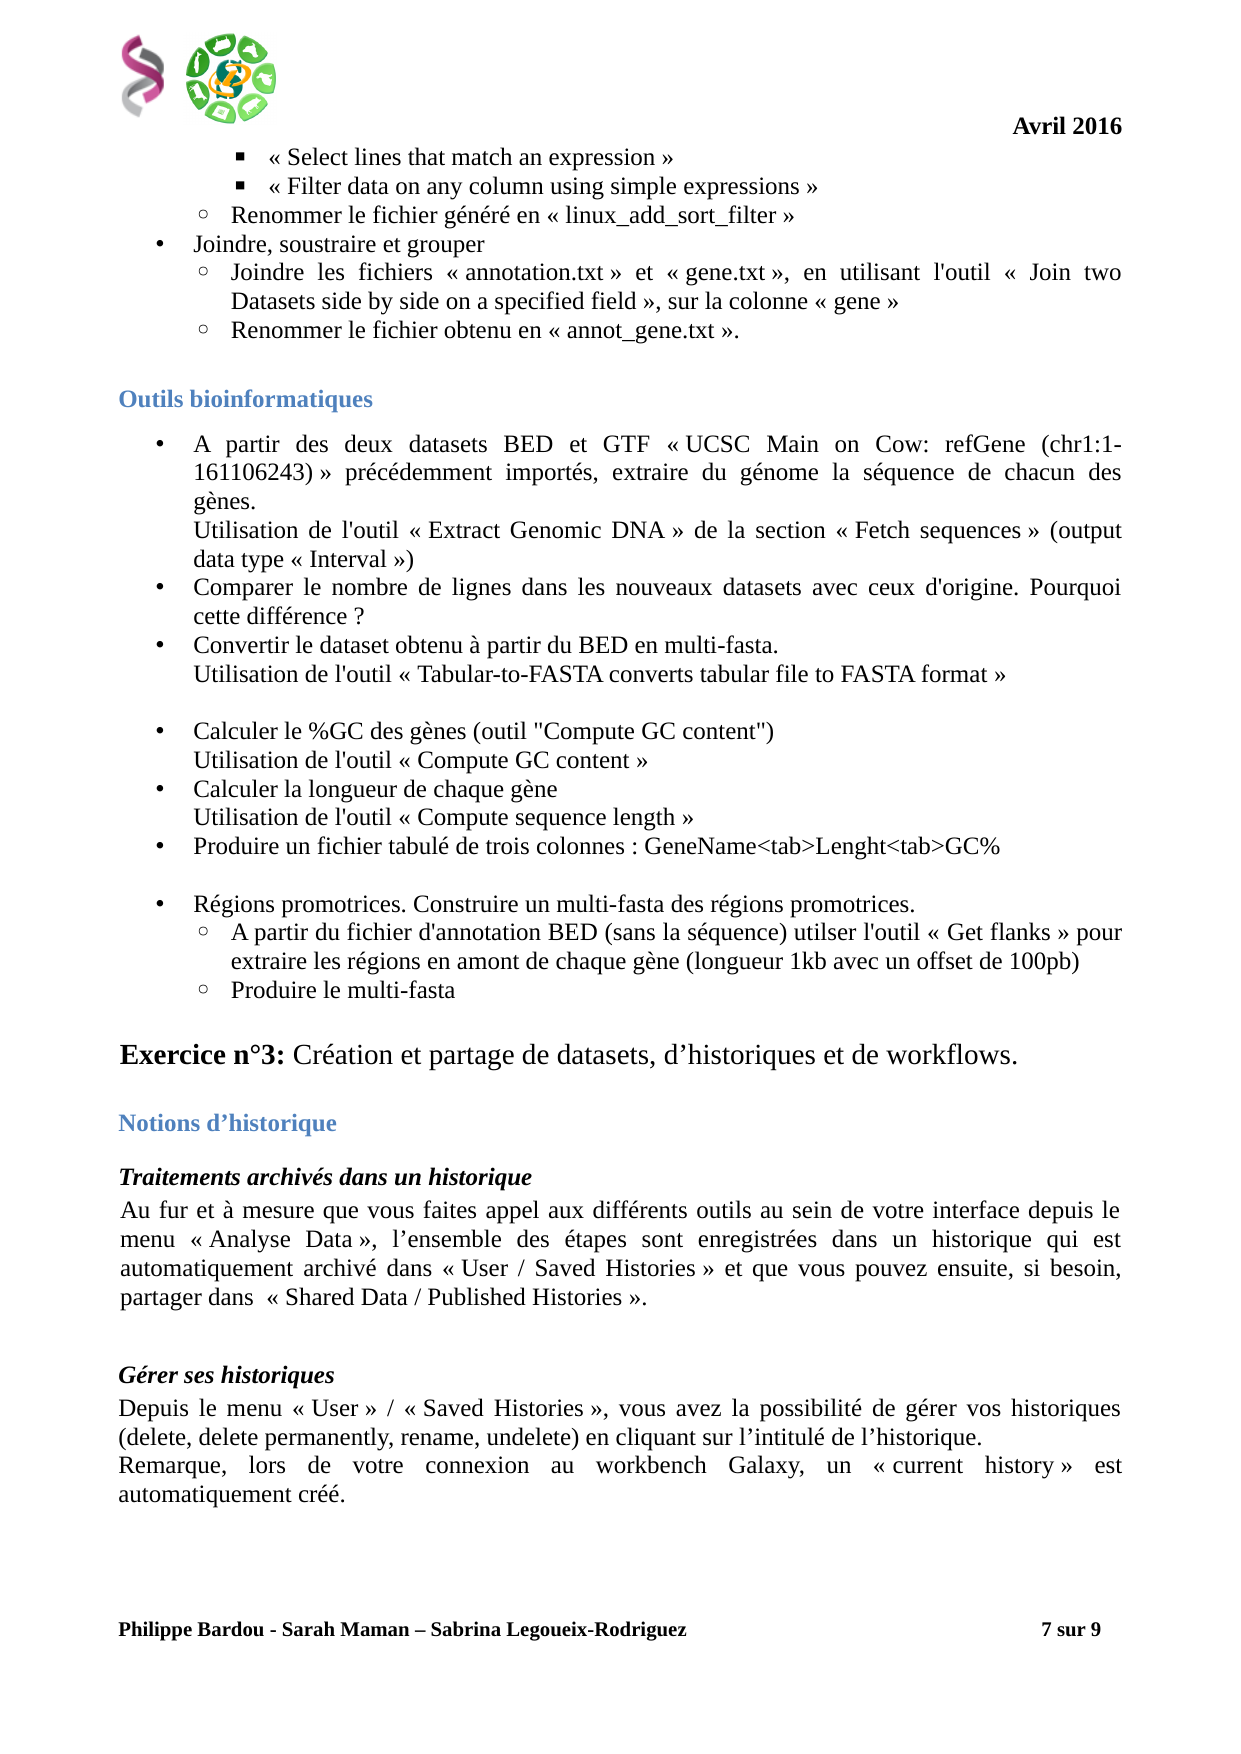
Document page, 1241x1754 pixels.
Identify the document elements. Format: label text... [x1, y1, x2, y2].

list Joindre les fichiers « annotation.txt » et « gene.txt », en utilisant l'outil « Join two Datasets side by side on a specified field », sur la colonne « gene » [193, 257, 1122, 315]
list Calculer le %GC des gènes (outil "Compute GC content") [156, 716, 1122, 745]
list Renommer le fichier obtenu en « annot_gene.txt ». [193, 315, 1122, 344]
list Comparer le nombre de lignes dans les nouveaux datasets avec ceux d'origine. Pourquoi cette différence ? [156, 572, 1122, 630]
picture [183, 32, 277, 125]
list Joindre, soustraire et grouper [156, 229, 1122, 257]
subtitle Gérer ses historiques [118, 1360, 1122, 1389]
list Régions promotrices. Construire un multi-fasta des régions promotrices. [156, 889, 1122, 917]
subtitle Outils bioinformatiques [118, 384, 1122, 412]
list Utilisation de l'outil « Compute sequence length » [156, 802, 1122, 831]
subtitle Traitements archivés dans un historique [118, 1162, 1122, 1191]
list « Select lines that match an expression » [231, 142, 1122, 171]
text Remarque, lors de votre connexion au workbench Galaxy, un « current history » est automatiquement créé. [118, 1451, 1122, 1508]
list A partir des deux datasets BED et GTF « UCSC Main on Cow: refGene (chr1:1-161106243) » précédemment importés, extraire du génome la séquence de chacun des gènes. [156, 429, 1122, 515]
list Produire le multi-fasta [193, 975, 1122, 1004]
list Utilisation de l'outil « Tabular-to-FASTA converts tabular file to FASTA format » [156, 659, 1122, 687]
text Depuis le menu « User » / « Saved Histories », vous avez la possibilité de gérer vos historiques (delete, delete permanently, rename, undelete) en cliquant sur l’intitulé de l’historique. [118, 1393, 1122, 1451]
text Au fur et à mesure que vous faites appel aux différents outils au sein de votre interface depuis le menu « Analyse Data », l’ensemble des étapes sont enregistrées dans un historique qui est automatiquement archivé dans « User / Saved Histories » et que vous pouvez ensuite, si besoin, partager dans « Shared Data / Published Histories ». [120, 1195, 1122, 1310]
list Produire un fichier tabulé de trois colonnes : GeneName<tab>Lenght<tab>GC% [156, 831, 1122, 860]
picture [116, 32, 170, 124]
subtitle Exercice n°3: Création et partage de datasets, d’historiques et de workflows. [119, 1037, 1122, 1071]
subtitle Notions d’historique [118, 1108, 1122, 1137]
list « Filter data on any column using simple expressions » [231, 171, 1122, 200]
list Renommer le fichier généré en « linux_add_sort_filter » [193, 200, 1122, 229]
list Utilisation de l'outil « Extract Genomic DNA » de la section « Fetch sequences » (output data type « Interval ») [156, 515, 1122, 572]
list Utilisation de l'outil « Compute GC content » [156, 745, 1122, 774]
list Calculer la longueur de chaque gène [156, 774, 1122, 802]
list A partir du fichier d'annotation BED (sans la séquence) utilser l'outil « Get flanks » pour extraire les régions en amont de chaque gène (longueur 1kb avec un offset de 100pb) [193, 917, 1122, 975]
list Convertir le dataset obtenu à partir du BED en multi-fasta. [156, 630, 1122, 659]
